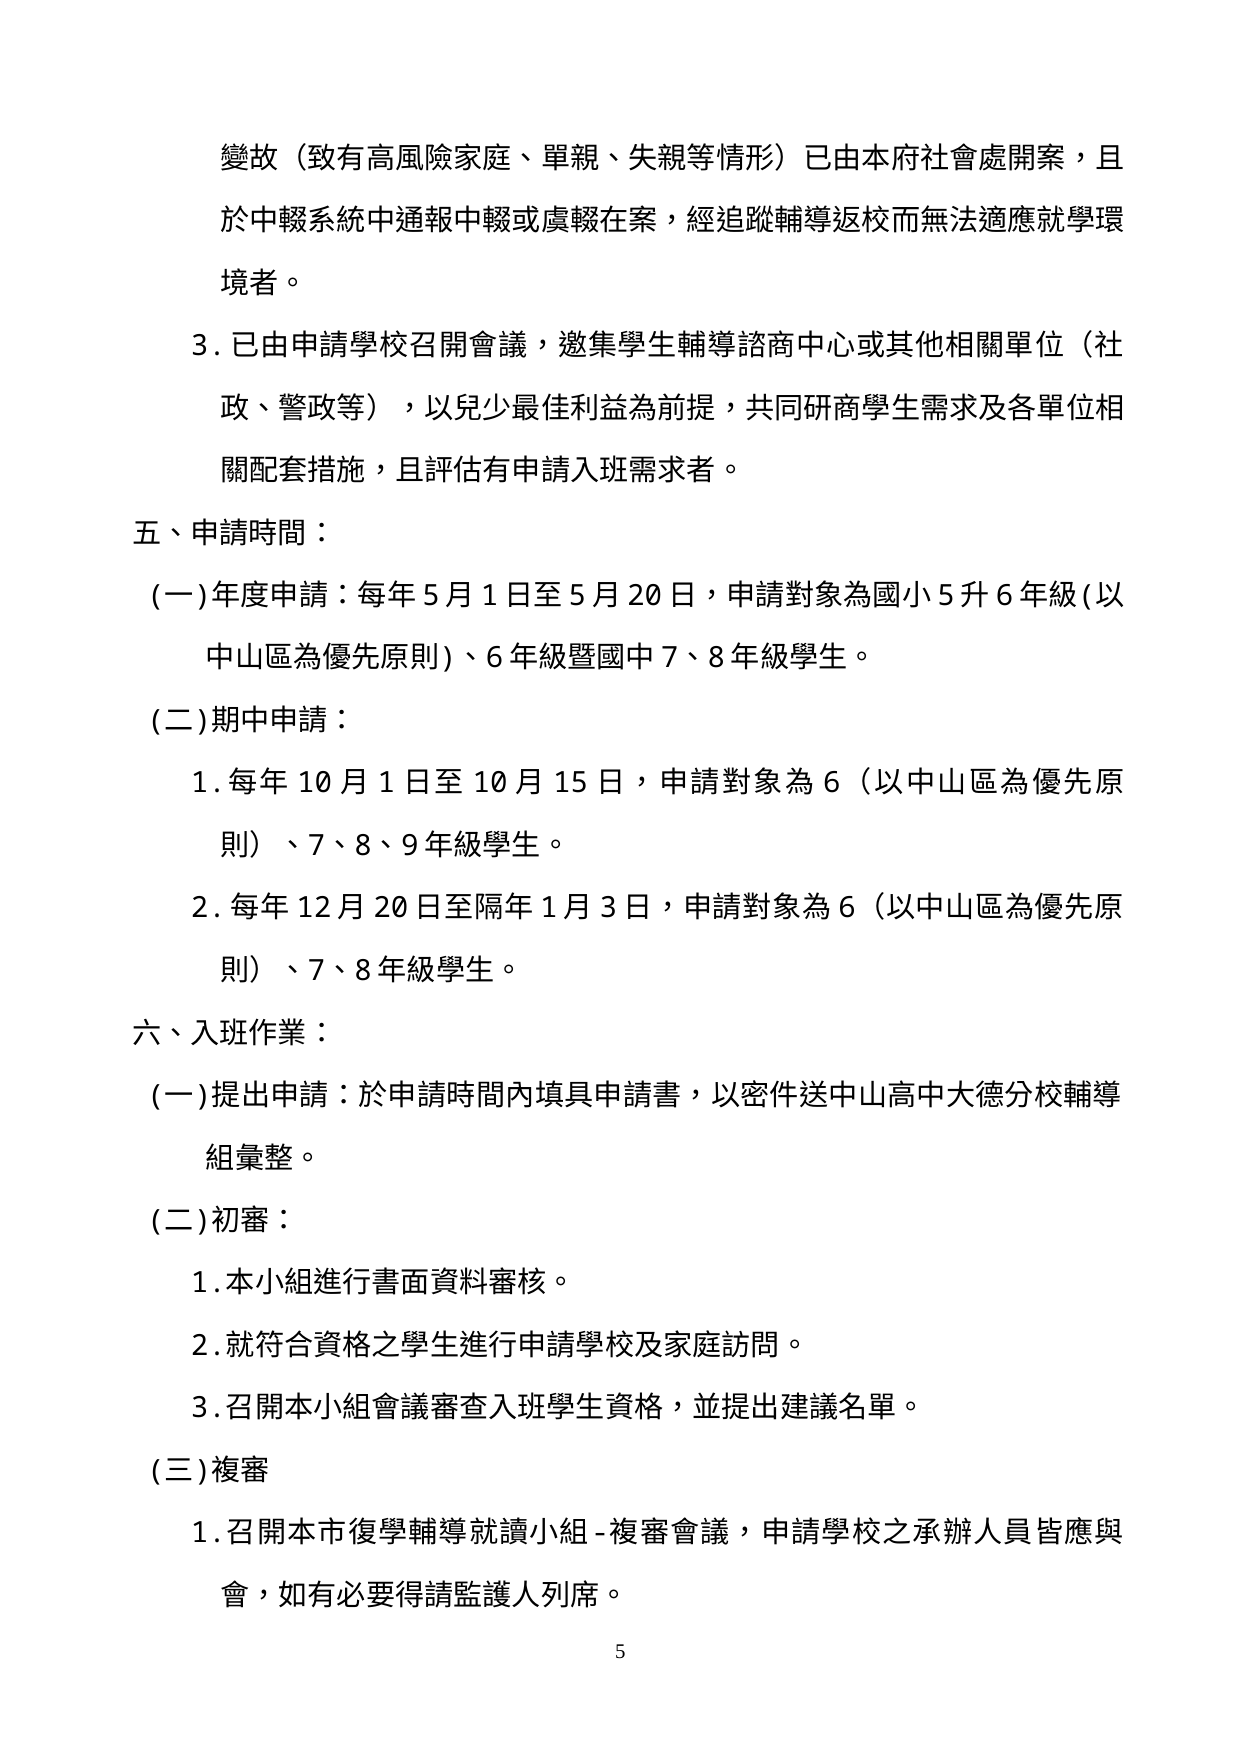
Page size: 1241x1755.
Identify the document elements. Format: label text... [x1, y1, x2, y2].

table_cell 五、申請時間： (一)年度申請：每年5月1日至5月20日，申請對象為國小5升6年級(以中山區為優先原則)、6年級暨國中7、8年級學生。 (二)期中申請： 1.每年10月1日至10月15日，申請對象為6（以中山區為優先原則）、7、8、9年級學生。 2. 每年12月20日至隔年1月3日，申請對象為6（以中山區為優先原則）、7、8年級學生。 [121, 489, 1136, 989]
table_cell 變故（致有高風險家庭、單親、失親等情形）已由本府社會處開案，且於中輟系統中通報中輟或虞輟在案，經追蹤輔導返校而無法適應就學環境者。 3. 已由申請學校召開會議，邀集學生輔導諮商中心或其他相關單位（社政、警政等），以兒少最佳利益為前提，共同研商學生需求及各單位相關配套措施，且評估有申請入班需求者。 [121, 114, 1136, 489]
table_cell 六、入班作業： (一)提出申請：於申請時間內填具申請書，以密件送中山高中大德分校輔導組彙整。 (二)初審： 1.本小組進行書面資料審核。 2.就符合資格之學生進行申請學校及家庭訪問。 3.召開本小組會議審查入班學生資格，並提出建議名單。 (三)複審 1.召開本市復學輔導就讀小組-複審會議，申請學校之承辦人員皆應與會，如有必要得請監護人列席。 [121, 989, 1136, 1614]
